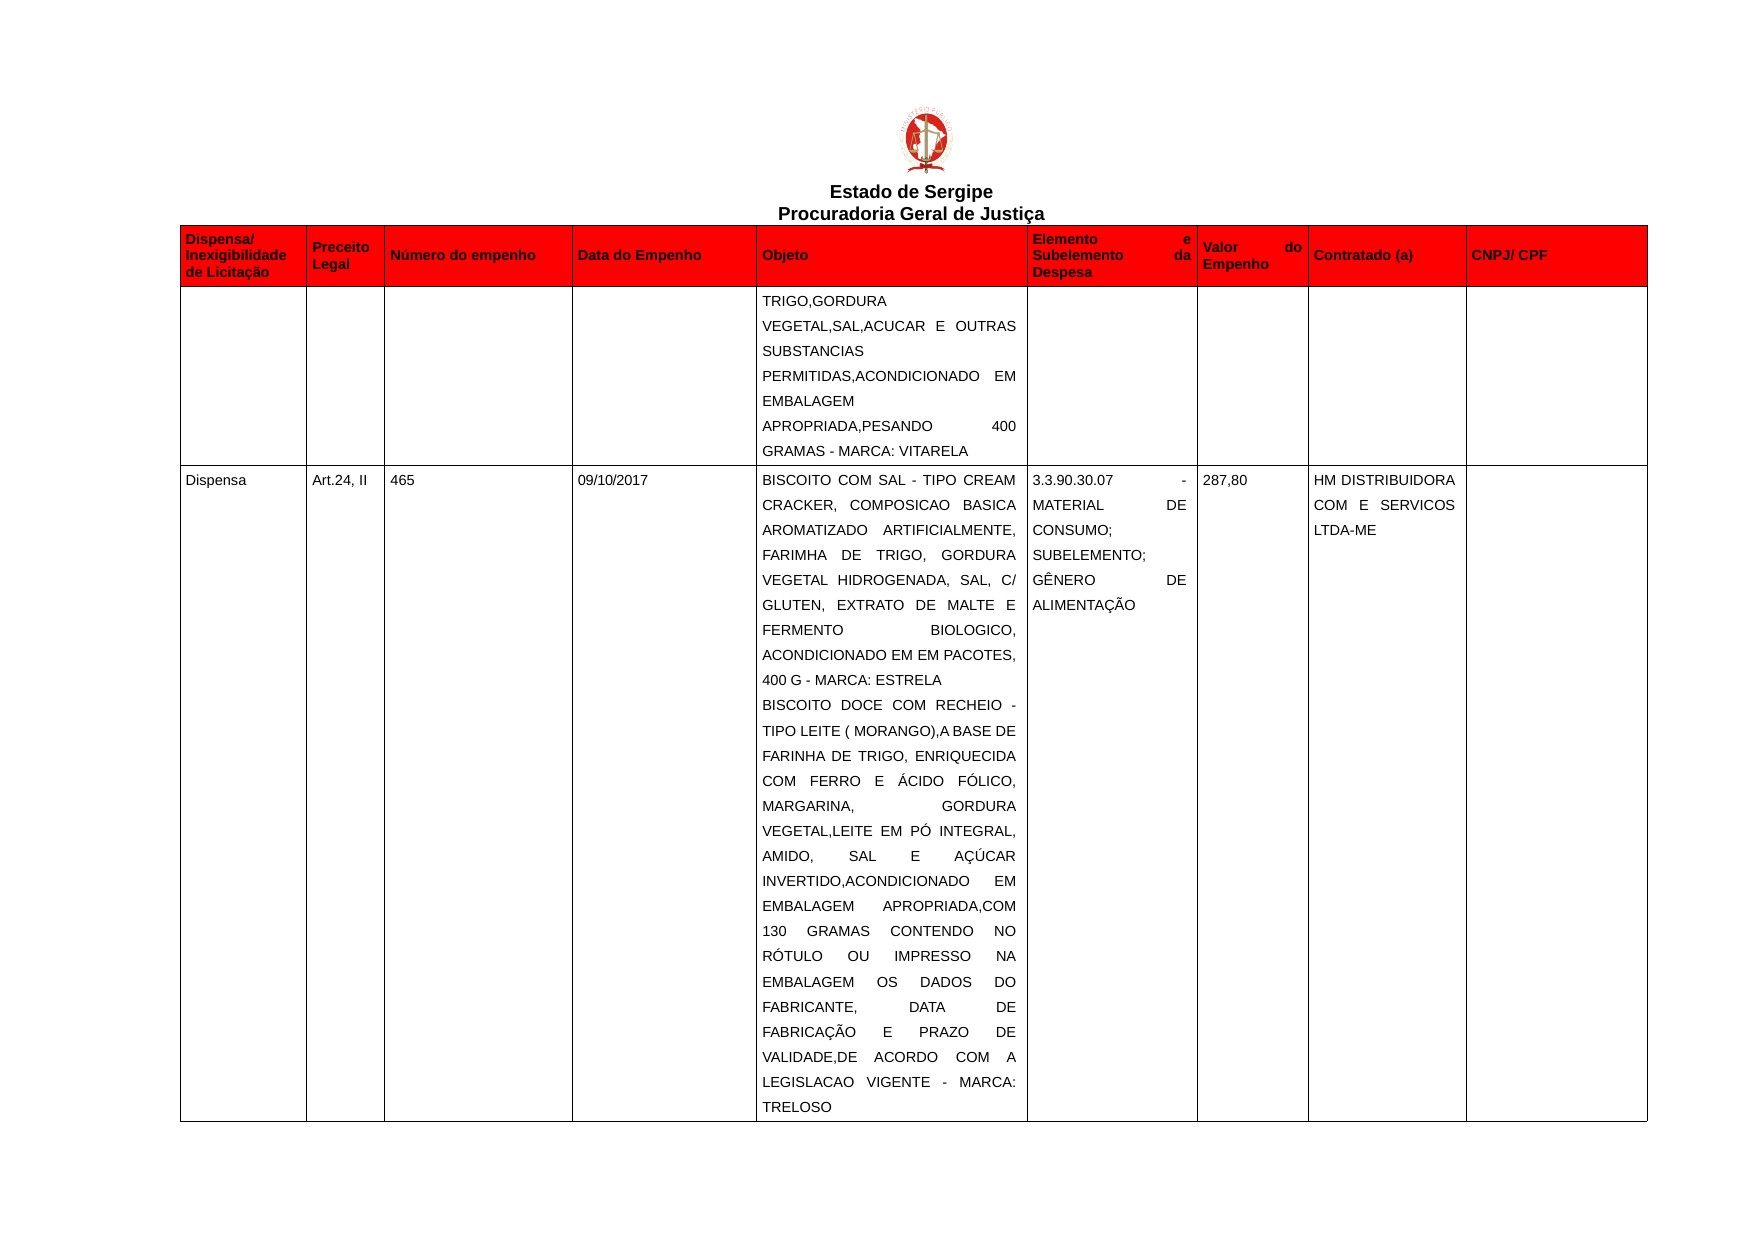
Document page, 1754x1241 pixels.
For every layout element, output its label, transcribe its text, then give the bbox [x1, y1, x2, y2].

table_cell 287,80 [1198, 466, 1308, 1121]
table_cell [573, 287, 756, 465]
table_cell 465 [385, 466, 572, 1121]
table_cell [1198, 287, 1308, 465]
table_header Preceito Legal [307, 226, 384, 286]
table_cell 09/10/2017 [573, 466, 756, 1121]
table_header Objeto [757, 226, 1027, 286]
table_cell Art.24, II [307, 466, 384, 1121]
table_header CNPJ/ CPF [1467, 226, 1647, 286]
table_cell BISCOITO COM SAL - TIPO CREAM CRACKER, COMPOSICAO BASICA AROMATIZADO ARTIFICIALMENTE, FARIMHA DE TRIGO, GORDURA VEGETAL HIDROGENADA, SAL, C/ GLUTEN, EXTRATO DE MALTE E FERMENTO BIOLOGICO, ACONDICIONADO EM EM PACOTES, 400 G - MARCA: ESTRELA BISCOITO DOCE COM RECHEIO - TIPO LEITE ( MORANGO),A BASE DE FARINHA DE TRIGO, ENRIQUECIDA COM FERRO E ÁCIDO FÓLICO, MARGARINA, GORDURA VEGETAL,LEITE EM PÓ INTEGRAL, AMIDO, SAL E AÇÚCAR INVERTIDO,ACONDICIONADO EM EMBALAGEM APROPRIADA,COM 130 GRAMAS CONTENDO NO RÓTULO OU IMPRESSO NA EMBALAGEM OS DADOS DO FABRICANTE, DATA DE FABRICAÇÃO E PRAZO DE VALIDADE,DE ACORDO COM A LEGISLACAO VIGENTE - MARCA: TRELOSO [757, 466, 1027, 1121]
table_header Data do Empenho [573, 226, 756, 286]
table_cell [1467, 466, 1647, 1121]
table_cell Dispensa [181, 466, 306, 1121]
table_header Elemento e Subelemento da Despesa [1028, 226, 1197, 286]
table_cell 3.3.90.30.07 -MATERIAL DE CONSUMO; SUBELEMENTO; GÊNERO DE ALIMENTAÇÃO [1028, 466, 1197, 1121]
table_cell HM DISTRIBUIDORA COM E SERVICOS LTDA-ME [1309, 466, 1466, 1121]
table_cell [385, 287, 572, 465]
table_cell [1028, 287, 1197, 465]
table_cell TRIGO,GORDURA VEGETAL,SAL,ACUCAR E OUTRAS SUBSTANCIAS PERMITIDAS,ACONDICIONADO EM EMBALAGEM APROPRIADA,PESANDO 400 GRAMAS - MARCA: VITARELA [757, 287, 1027, 465]
table_header Número do empenho [385, 226, 572, 286]
table_cell [181, 287, 306, 465]
table_cell [307, 287, 384, 465]
table_header Valor do Empenho [1198, 226, 1308, 286]
table_header Dispensa/Inexigibilidade de Licitação [181, 226, 306, 286]
table_cell [1467, 287, 1647, 465]
table_header Contratado (a) [1309, 226, 1466, 286]
table_cell [1309, 287, 1466, 465]
